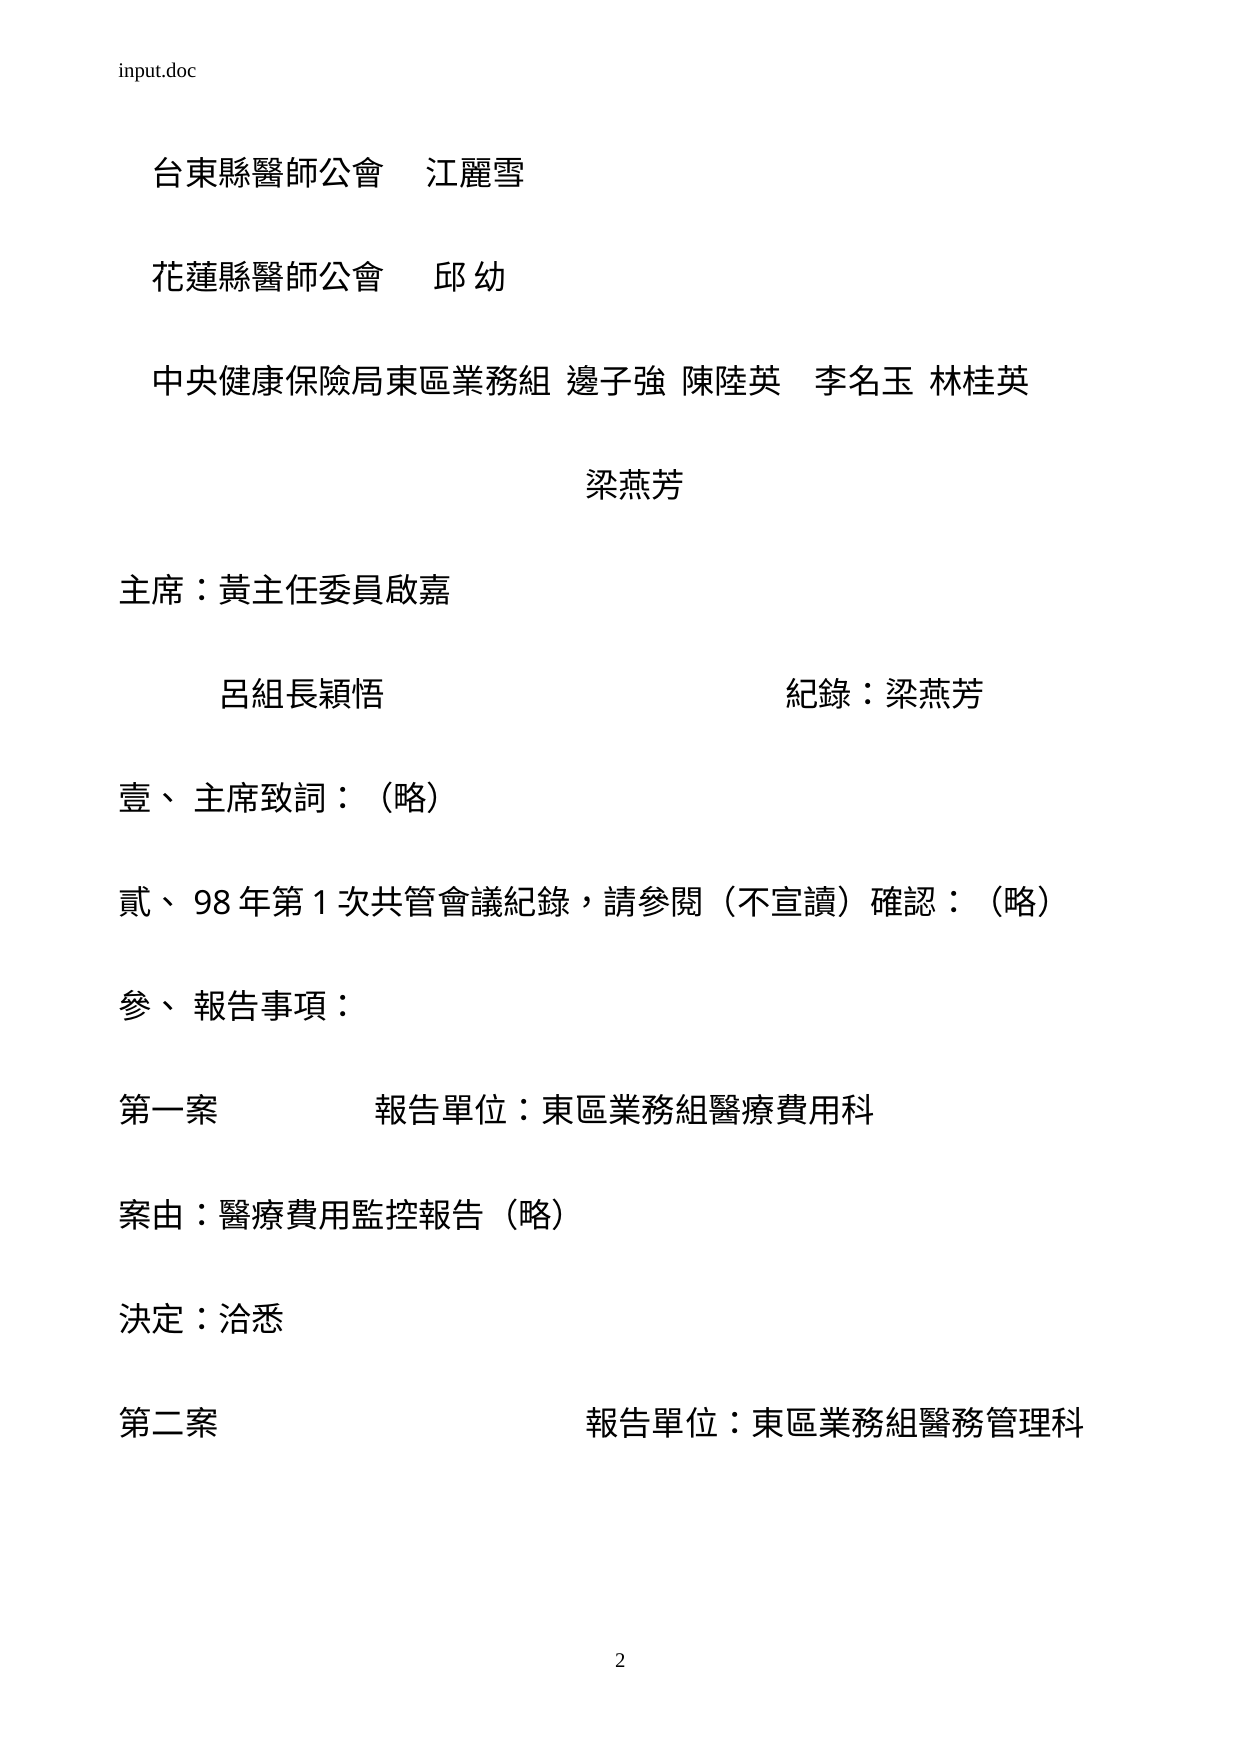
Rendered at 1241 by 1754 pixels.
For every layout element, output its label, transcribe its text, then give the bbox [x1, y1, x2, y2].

subtitle 案由：醫療費用監控報告（略） [118, 1175, 1122, 1250]
text 台東縣醫師公會 江麗雪 [118, 133, 1122, 208]
text 花蓮縣醫師公會 邱 幼 [118, 237, 1122, 312]
subtitle 決定：洽悉 [118, 1279, 1122, 1354]
text 梁燕芳 [385, 446, 1122, 521]
subtitle 第一案 報告單位：東區業務組醫療費用科 [118, 1071, 1122, 1146]
list 報告事項： [118, 967, 1122, 1042]
list 主席致詞：（略） [118, 758, 1122, 833]
list 98年第1次共管會議紀錄，請參閱（不宣讀）確認：（略） [118, 862, 1122, 937]
text 呂組長穎悟 紀錄：梁燕芳 [218, 654, 1122, 729]
subtitle 第二案 報告單位：東區業務組醫務管理科 [118, 1383, 1122, 1458]
text 主席：黃主任委員啟嘉 [118, 550, 1122, 625]
text 中央健康保險局東區業務組 邊子強 陳陸英 李名玉 林桂英 [151, 342, 1122, 417]
